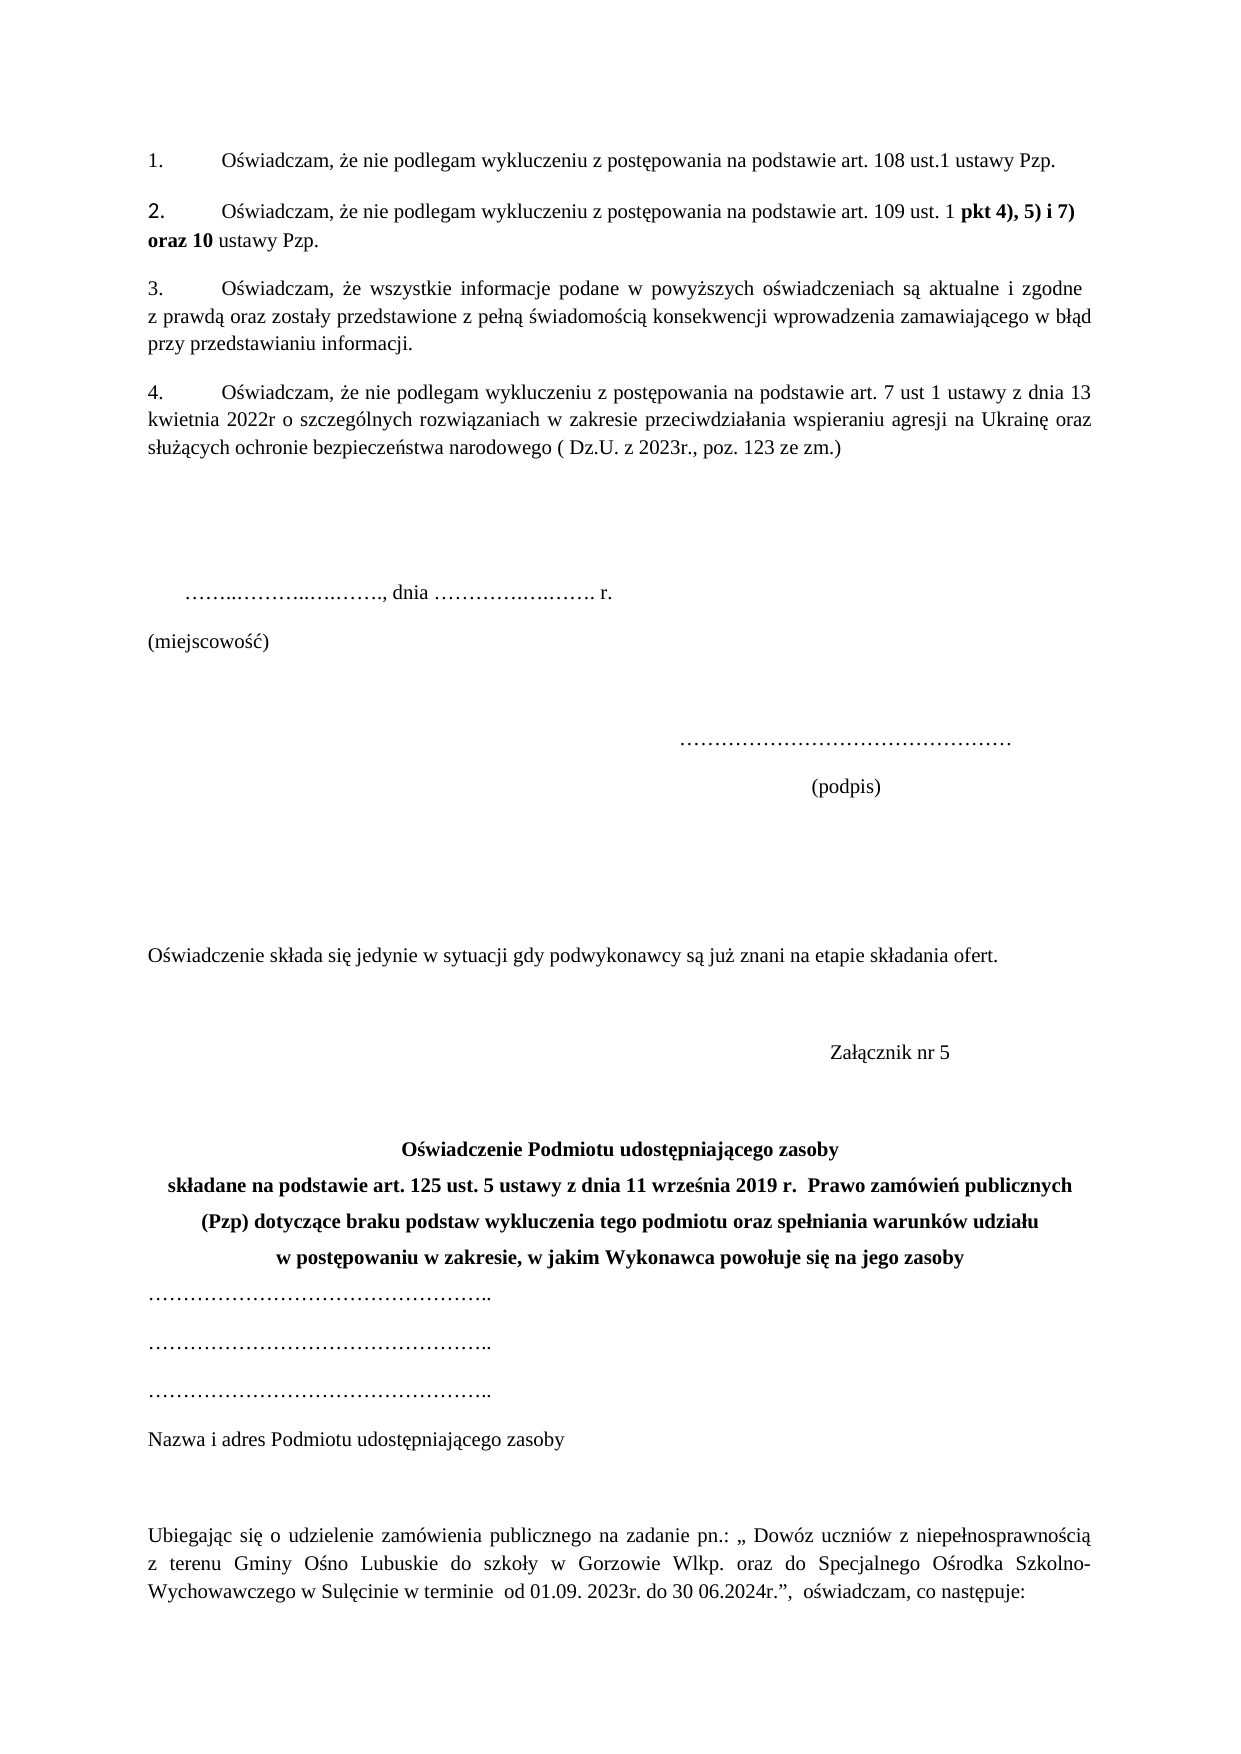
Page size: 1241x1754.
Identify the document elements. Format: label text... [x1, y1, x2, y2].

list Oświadczam, że nie podlegam wykluczeniu z postępowania na podstawie art. 109 ust. 1 pkt 4), 5) i 7) oraz 10 ustawy Pzp. [148, 196, 1093, 252]
text (miejscowość) [148, 629, 1093, 653]
text ………………………………………….. [148, 1330, 1093, 1354]
text Ubiegając się o udzielenie zamówienia publicznego na zadanie pn.: „ Dowóz uczniów z niepełnosprawnością z terenu Gminy Ośno Lubuskie do szkoły w Gorzowie Wlkp. oraz do Specjalnego Ośrodka Szkolno- Wychowawczego w Sulęcinie w terminie od 01.09. 2023r. do 30 06.2024r.”, oświadczam, co następuje: [148, 1523, 1093, 1603]
text ………………………………………….. [148, 1378, 1093, 1402]
list Oświadczam, że nie podlegam wykluczeniu z postępowania na podstawie art. 108 ust.1 ustawy Pzp. [148, 148, 1093, 172]
text Oświadczenie składa się jedynie w sytuacji gdy podwykonawcy są już znani na etapie składania ofert. [148, 943, 1093, 967]
text składane na podstawie art. 125 ust. 5 ustawy z dnia 11 września 2019 r. Prawo zamówień publicznych (Pzp) dotyczące braku podstaw wykluczenia tego podmiotu oraz spełniania warunków udziału w postępowaniu w zakresie, w jakim Wykonawca powołuje się na jego zasoby [148, 1173, 1093, 1269]
text ……..………..….……., dnia ………….….……. r. [148, 580, 1093, 604]
list Oświadczam, że nie podlegam wykluczeniu z postępowania na podstawie art. 7 ust 1 ustawy z dnia 13 kwietnia 2022r o szczególnych rozwiązaniach w zakresie przeciwdziałania wspieraniu agresji na Ukrainę oraz służących ochronie bezpieczeństwa narodowego ( Dz.U. z 2023r., poz. 123 ze zm.) [148, 380, 1093, 459]
text Nazwa i adres Podmiotu udostępniającego zasoby [148, 1427, 1093, 1451]
text Załącznik nr 5 [148, 1040, 1093, 1064]
text ………………………………………….. [148, 1281, 1093, 1305]
text (podpis) [738, 774, 1093, 798]
list Oświadczam, że wszystkie informacje podane w powyższych oświadczeniach są aktualne i zgodne z prawdą oraz zostały przedstawione z pełną świadomością konsekwencji wprowadzenia zamawiającego w błąd przy przedstawianiu informacji. [148, 276, 1093, 355]
text Oświadczenie Podmiotu udostępniającego zasoby [148, 1137, 1093, 1161]
text ………………………………………… [148, 726, 1093, 749]
